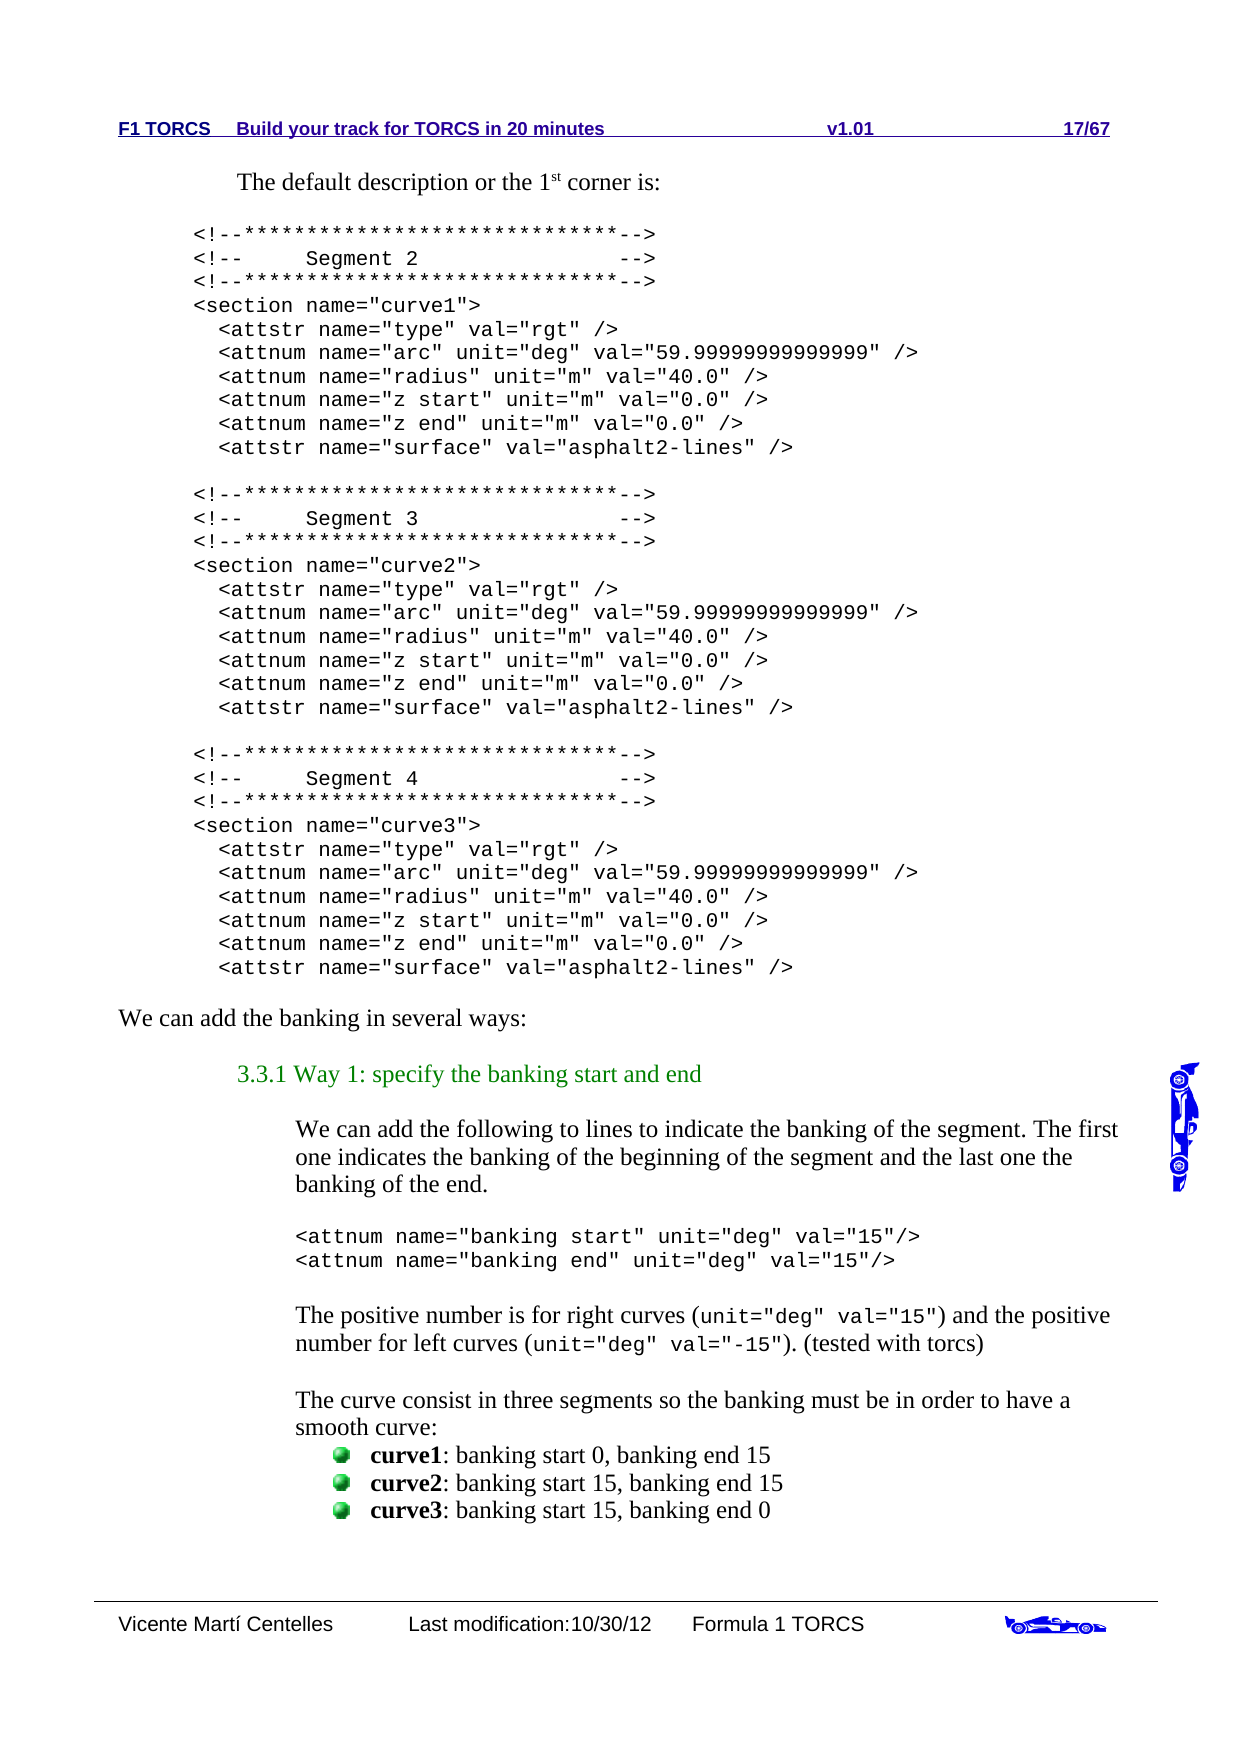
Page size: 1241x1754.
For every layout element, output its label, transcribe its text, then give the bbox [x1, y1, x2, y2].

picture [333, 1447, 350, 1463]
picture [333, 1502, 350, 1519]
text <attnum name="arc" unit="deg" val="59.99999999999999" /> [118, 602, 1122, 626]
text The positive number is for right curves (unit="deg" val="15") and the positive number for left curves (unit="deg" val="-15"). (tested with torcs) [295, 1301, 1122, 1358]
picture [1163, 1055, 1202, 1199]
text <attnum name="banking start" unit="deg" val="15"/> [295, 1226, 1122, 1249]
text <!--******************************--> [118, 224, 1122, 248]
text <!-- Segment 4 --> [118, 768, 1122, 791]
text <!--******************************--> [118, 791, 1122, 815]
text <attstr name="surface" val="asphalt2-lines" /> [118, 437, 1122, 460]
text <attstr name="type" val="rgt" /> [118, 839, 1122, 862]
text <!-- Segment 3 --> [118, 508, 1122, 531]
text <attnum name="arc" unit="deg" val="59.99999999999999" /> [118, 342, 1122, 366]
text <attnum name="z start" unit="m" val="0.0" /> [118, 389, 1122, 413]
text <attstr name="type" val="rgt" /> [118, 579, 1122, 602]
text <attnum name="z end" unit="m" val="0.0" /> [118, 413, 1122, 437]
text <attstr name="surface" val="asphalt2-lines" /> [118, 697, 1122, 721]
text <attnum name="z end" unit="m" val="0.0" /> [118, 673, 1122, 697]
text <!--******************************--> [118, 531, 1122, 555]
list curve2: banking start 15, banking end 15 [333, 1469, 1122, 1497]
text <section name="curve3"> [118, 815, 1122, 839]
text We can add the following to lines to indicate the banking of the segment. The first one indicates the banking of the beginning of the segment and the last one the banking of the end. [295, 1115, 1122, 1198]
text <!-- Segment 2 --> [118, 248, 1122, 271]
text <attnum name="z start" unit="m" val="0.0" /> [118, 649, 1122, 673]
text <attnum name="radius" unit="m" val="40.0" /> [118, 366, 1122, 389]
text <attnum name="z start" unit="m" val="0.0" /> [118, 910, 1122, 933]
list curve3: banking start 15, banking end 0 [333, 1497, 1122, 1524]
text <!--******************************--> [118, 271, 1122, 295]
text <attnum name="radius" unit="m" val="40.0" /> [118, 626, 1122, 649]
text <attnum name="banking end" unit="deg" val="15"/> [295, 1249, 1122, 1273]
text <section name="curve2"> [118, 555, 1122, 579]
text <attnum name="z end" unit="m" val="0.0" /> [118, 933, 1122, 957]
text The curve consist in three segments so the banking must be in order to have a smooth curve: [295, 1386, 1122, 1441]
text <attnum name="arc" unit="deg" val="59.99999999999999" /> [118, 862, 1122, 886]
text <!--******************************--> [118, 484, 1122, 508]
text <!--******************************--> [118, 744, 1122, 768]
text The default description or the 1st corner is: [237, 168, 1122, 196]
text <attstr name="surface" val="asphalt2-lines" /> [118, 957, 1122, 981]
picture [333, 1474, 350, 1491]
text <attstr name="type" val="rgt" /> [118, 318, 1122, 342]
text <section name="curve1"> [118, 295, 1122, 318]
list Way 1: specify the banking start and end [231, 1060, 1122, 1087]
list curve1: banking start 0, banking end 15 [333, 1441, 1122, 1469]
text <attnum name="radius" unit="m" val="40.0" /> [118, 886, 1122, 910]
picture [1001, 1612, 1113, 1636]
text We can add the banking in several ways: [118, 1004, 1122, 1032]
